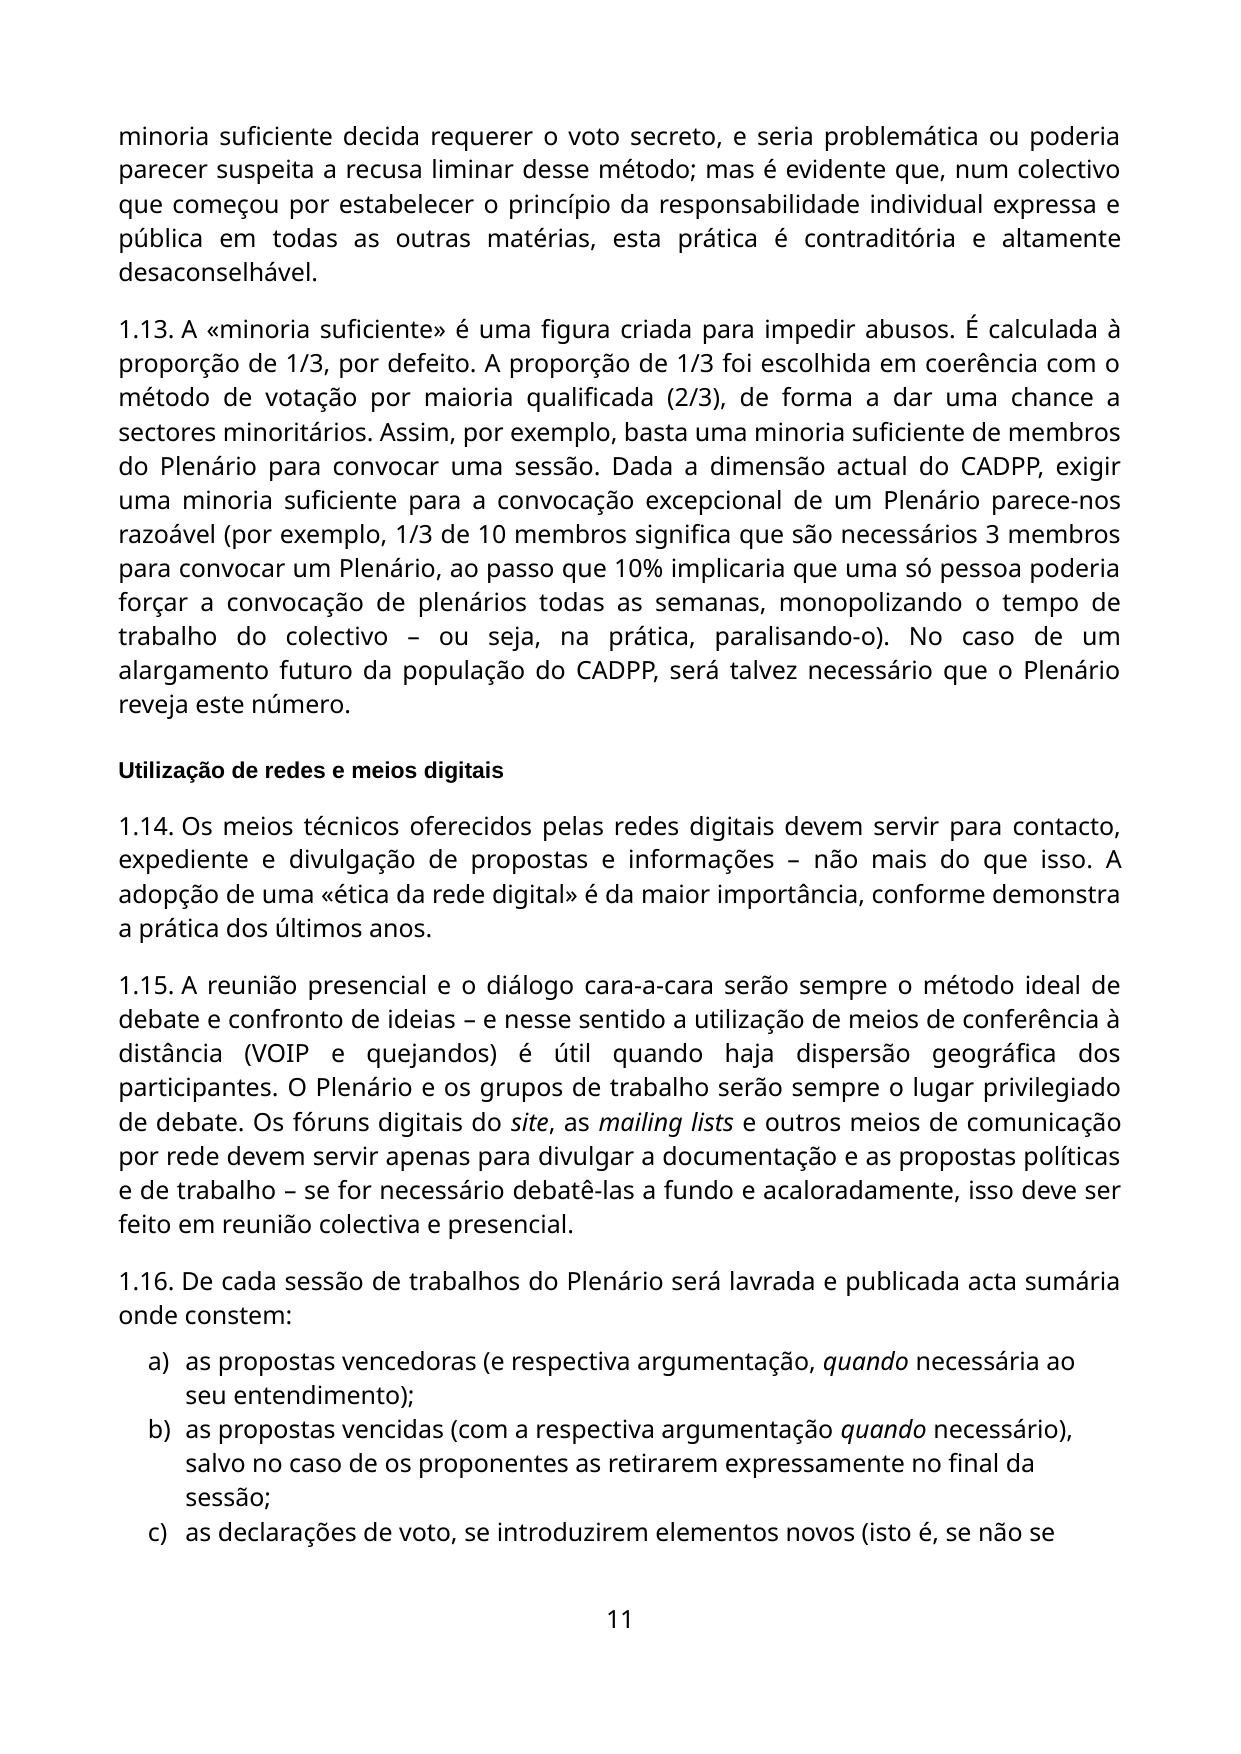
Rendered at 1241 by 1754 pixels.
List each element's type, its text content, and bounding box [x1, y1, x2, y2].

subtitle minoria suficiente decida requerer o voto secreto, e seria problemática ou poderia parecer suspeita a recusa liminar desse método; mas é evidente que, num colectivo que começou por estabelecer o princípio da responsabilidade individual expressa e pública em todas as outras matérias, esta prática é contraditória e altamente desaconselhável. [118, 118, 1122, 288]
list as propostas vencedoras (e respectiva argumentação, quando necessária ao seu entendimento); [148, 1344, 1122, 1412]
subtitle De cada sessão de trabalhos do Plenário será lavrada e publicada acta sumária onde constem: [118, 1264, 1122, 1332]
subtitle Os meios técnicos oferecidos pelas redes digitais devem servir para contacto, expediente e divulgação de propostas e informações – não mais do que isso. A adopção de uma «ética da rede digital» é da maior importância, conforme demonstra a prática dos últimos anos. [118, 808, 1122, 944]
subtitle A reunião presencial e o diálogo cara-a-cara serão sempre o método ideal de debate e confronto de ideias – e nesse sentido a utilização de meios de conferência à distância (VOIP e quejandos) é útil quando haja dispersão geográfica dos participantes. O Plenário e os grupos de trabalho serão sempre o lugar privilegiado de debate. Os fóruns digitais do site, as mailing lists e outros meios de comunicação por rede devem servir apenas para divulgar a documentação e as propostas políticas e de trabalho – se for necessário debatê-las a fundo e acaloradamente, isso deve ser feito em reunião colectiva e presencial. [118, 968, 1122, 1240]
list as propostas vencidas (com a respectiva argumentação quando necessário), salvo no caso de os proponentes as retirarem expressamente no final da sessão; [148, 1412, 1122, 1514]
subtitle A «minoria suficiente» é uma figura criada para impedir abusos. É calculada à proporção de 1/3, por defeito. A proporção de 1/3 foi escolhida em coerência com o método de votação por maioria qualificada (2/3), de forma a dar uma chance a sectores minoritários. Assim, por exemplo, basta uma minoria suficiente de membros do Plenário para convocar uma sessão. Dada a dimensão actual do CADPP, exigir uma minoria suficiente para a convocação excepcional de um Plenário parece-nos razoável (por exemplo, 1/3 de 10 membros significa que são necessários 3 membros para convocar um Plenário, ao passo que 10% implicaria que uma só pessoa poderia forçar a convocação de plenários todas as semanas, monopolizando o tempo de trabalho do colectivo – ou seja, na prática, paralisando-o). No caso de um alargamento futuro da população do CADPP, será talvez necessário que o Plenário reveja este número. [118, 312, 1122, 721]
subtitle Utilização de redes e meios digitais [118, 757, 1122, 784]
list as declarações de voto, se introduzirem elementos novos (isto é, se não se [148, 1514, 1122, 1548]
